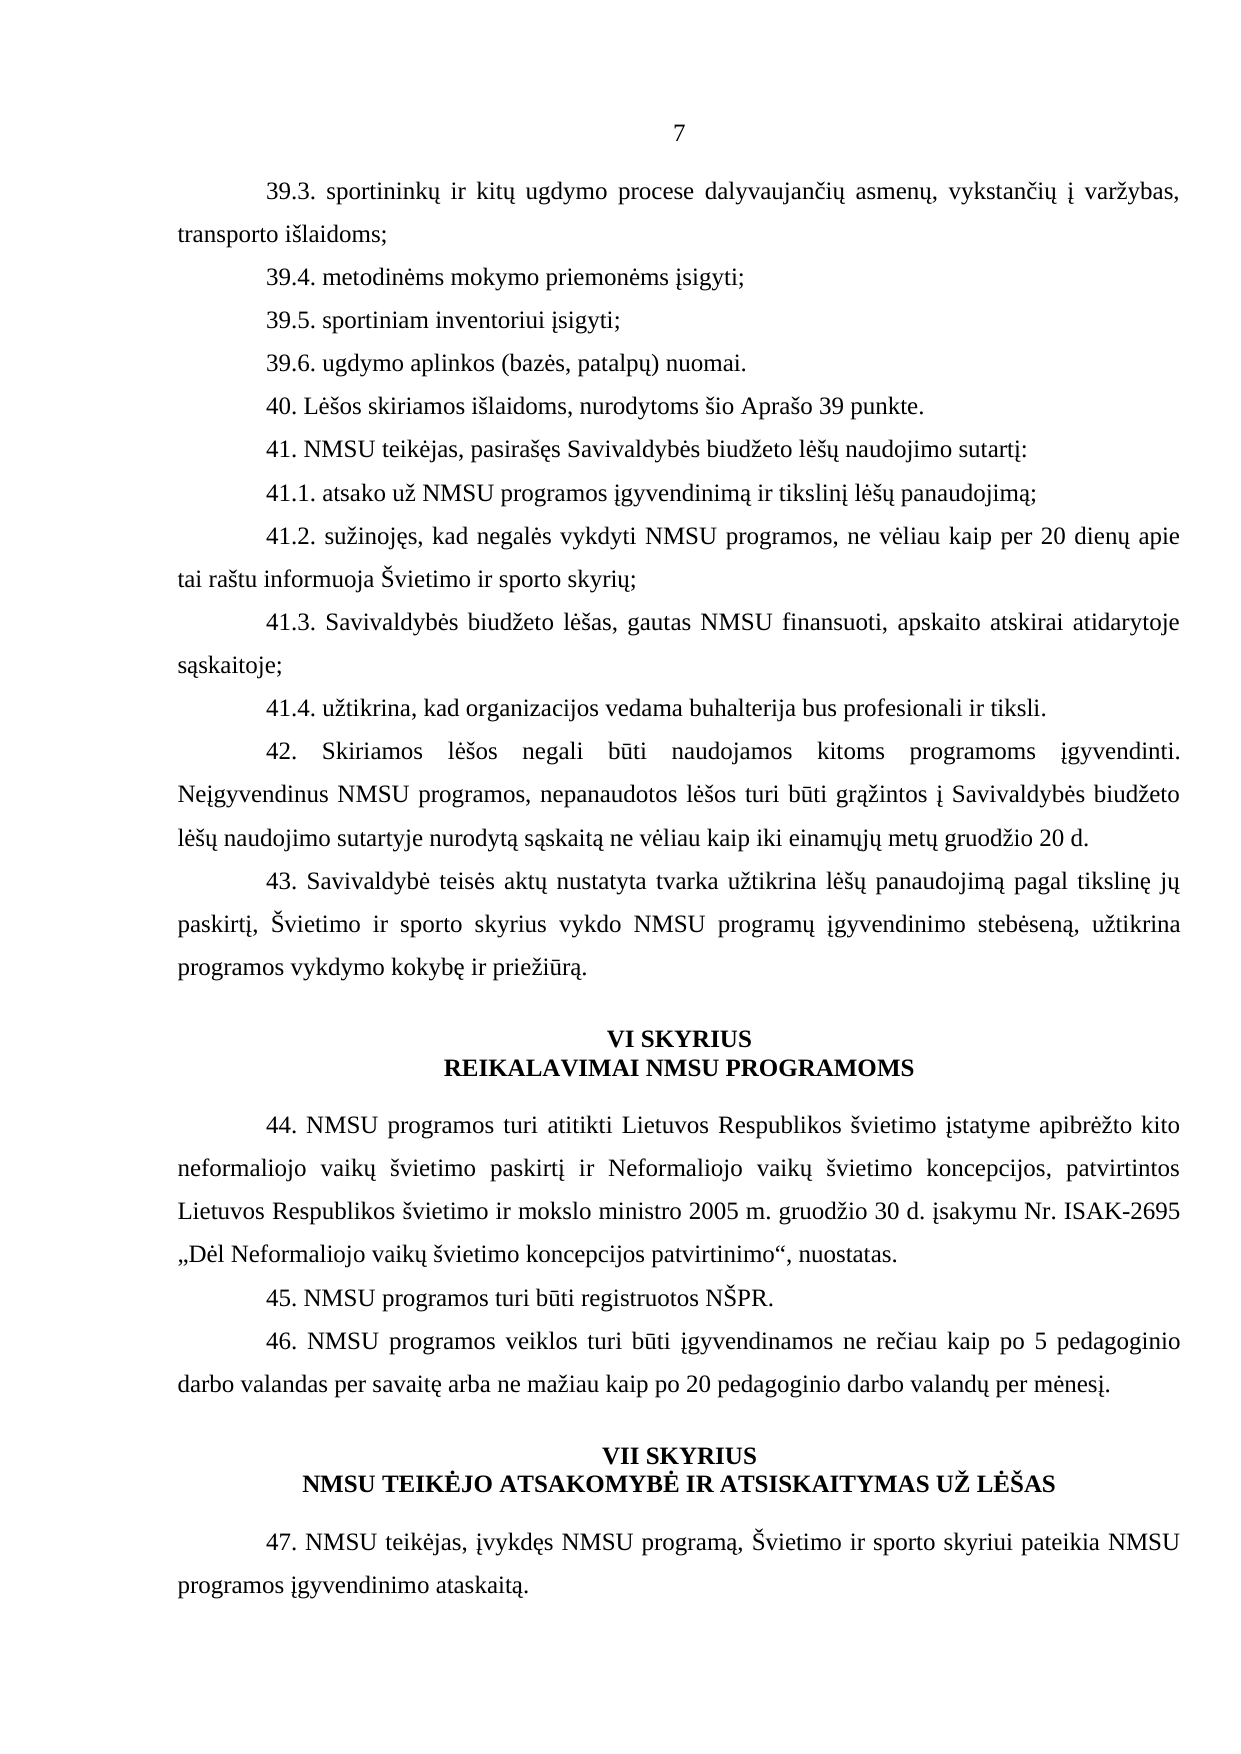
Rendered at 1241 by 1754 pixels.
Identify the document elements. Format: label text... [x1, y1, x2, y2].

text REIKALAVIMAI NMSU PROGRAMOMS [177, 1053, 1181, 1081]
text 39.6. ugdymo aplinkos (bazės, patalpų) nuomai. [177, 348, 1181, 377]
text 41.1. atsako už NMSU programos įgyvendinimą ir tikslinį lėšų panaudojimą; [177, 478, 1181, 506]
text 41.2. sužinojęs, kad negalės vykdyti NMSU programos, ne vėliau kaip per 20 dienų apie tai raštu informuoja Švietimo ir sporto skyrių; [177, 521, 1181, 593]
text 41.4. užtikrina, kad organizacijos vedama buhalterija bus profesionali ir tiksli. [177, 693, 1181, 722]
text 39.5. sportiniam inventoriui įsigyti; [177, 305, 1181, 334]
text NMSU TEIKĖJO ATSAKOMYBĖ IR ATSISKAITYMAS UŽ LĖŠAS [177, 1469, 1181, 1498]
text 39.3. sportininkų ir kitų ugdymo procese dalyvaujančių asmenų, vykstančių į varžybas, transporto išlaidoms; [177, 176, 1181, 248]
text 41. NMSU teikėjas, pasirašęs Savivaldybės biudžeto lėšų naudojimo sutartį: [177, 434, 1181, 463]
text 41.3. Savivaldybės biudžeto lėšas, gautas NMSU finansuoti, apskaito atskirai atidarytoje sąskaitoje; [177, 607, 1181, 679]
text 39.4. metodinėms mokymo priemonėms įsigyti; [177, 262, 1181, 291]
text 40. Lėšos skiriamos išlaidoms, nurodytoms šio Aprašo 39 punkte. [177, 391, 1181, 420]
text 46. NMSU programos veiklos turi būti įgyvendinamos ne rečiau kaip po 5 pedagoginio darbo valandas per savaitę arba ne mažiau kaip po 20 pedagoginio darbo valandų per mėnesį. [177, 1326, 1181, 1398]
text 47. NMSU teikėjas, įvykdęs NMSU programą, Švietimo ir sporto skyriui pateikia NMSU programos įgyvendinimo ataskaitą. [177, 1527, 1181, 1599]
text 45. NMSU programos turi būti registruotos NŠPR. [177, 1283, 1181, 1311]
text VII SKYRIUS [177, 1441, 1181, 1469]
text 42. Skiriamos lėšos negali būti naudojamos kitoms programoms įgyvendinti. Neįgyvendinus NMSU programos, nepanaudotos lėšos turi būti grąžintos į Savivaldybės biudžeto lėšų naudojimo sutartyje nurodytą sąskaitą ne vėliau kaip iki einamųjų metų gruodžio 20 d. [177, 736, 1181, 851]
text 43. Savivaldybė teisės aktų nustatyta tvarka užtikrina lėšų panaudojimą pagal tikslinę jų paskirtį, Švietimo ir sporto skyrius vykdo NMSU programų įgyvendinimo stebėseną, užtikrina programos vykdymo kokybę ir priežiūrą. [177, 866, 1181, 981]
text VI SKYRIUS [177, 1024, 1181, 1053]
text 44. NMSU programos turi atitikti Lietuvos Respublikos švietimo įstatyme apibrėžto kito neformaliojo vaikų švietimo paskirtį ir Neformaliojo vaikų švietimo koncepcijos, patvirtintos Lietuvos Respublikos švietimo ir mokslo ministro 2005 m. gruodžio 30 d. įsakymu Nr. ISAK-2695 „Dėl Neformaliojo vaikų švietimo koncepcijos patvirtinimo“, nuostatas. [177, 1110, 1181, 1268]
